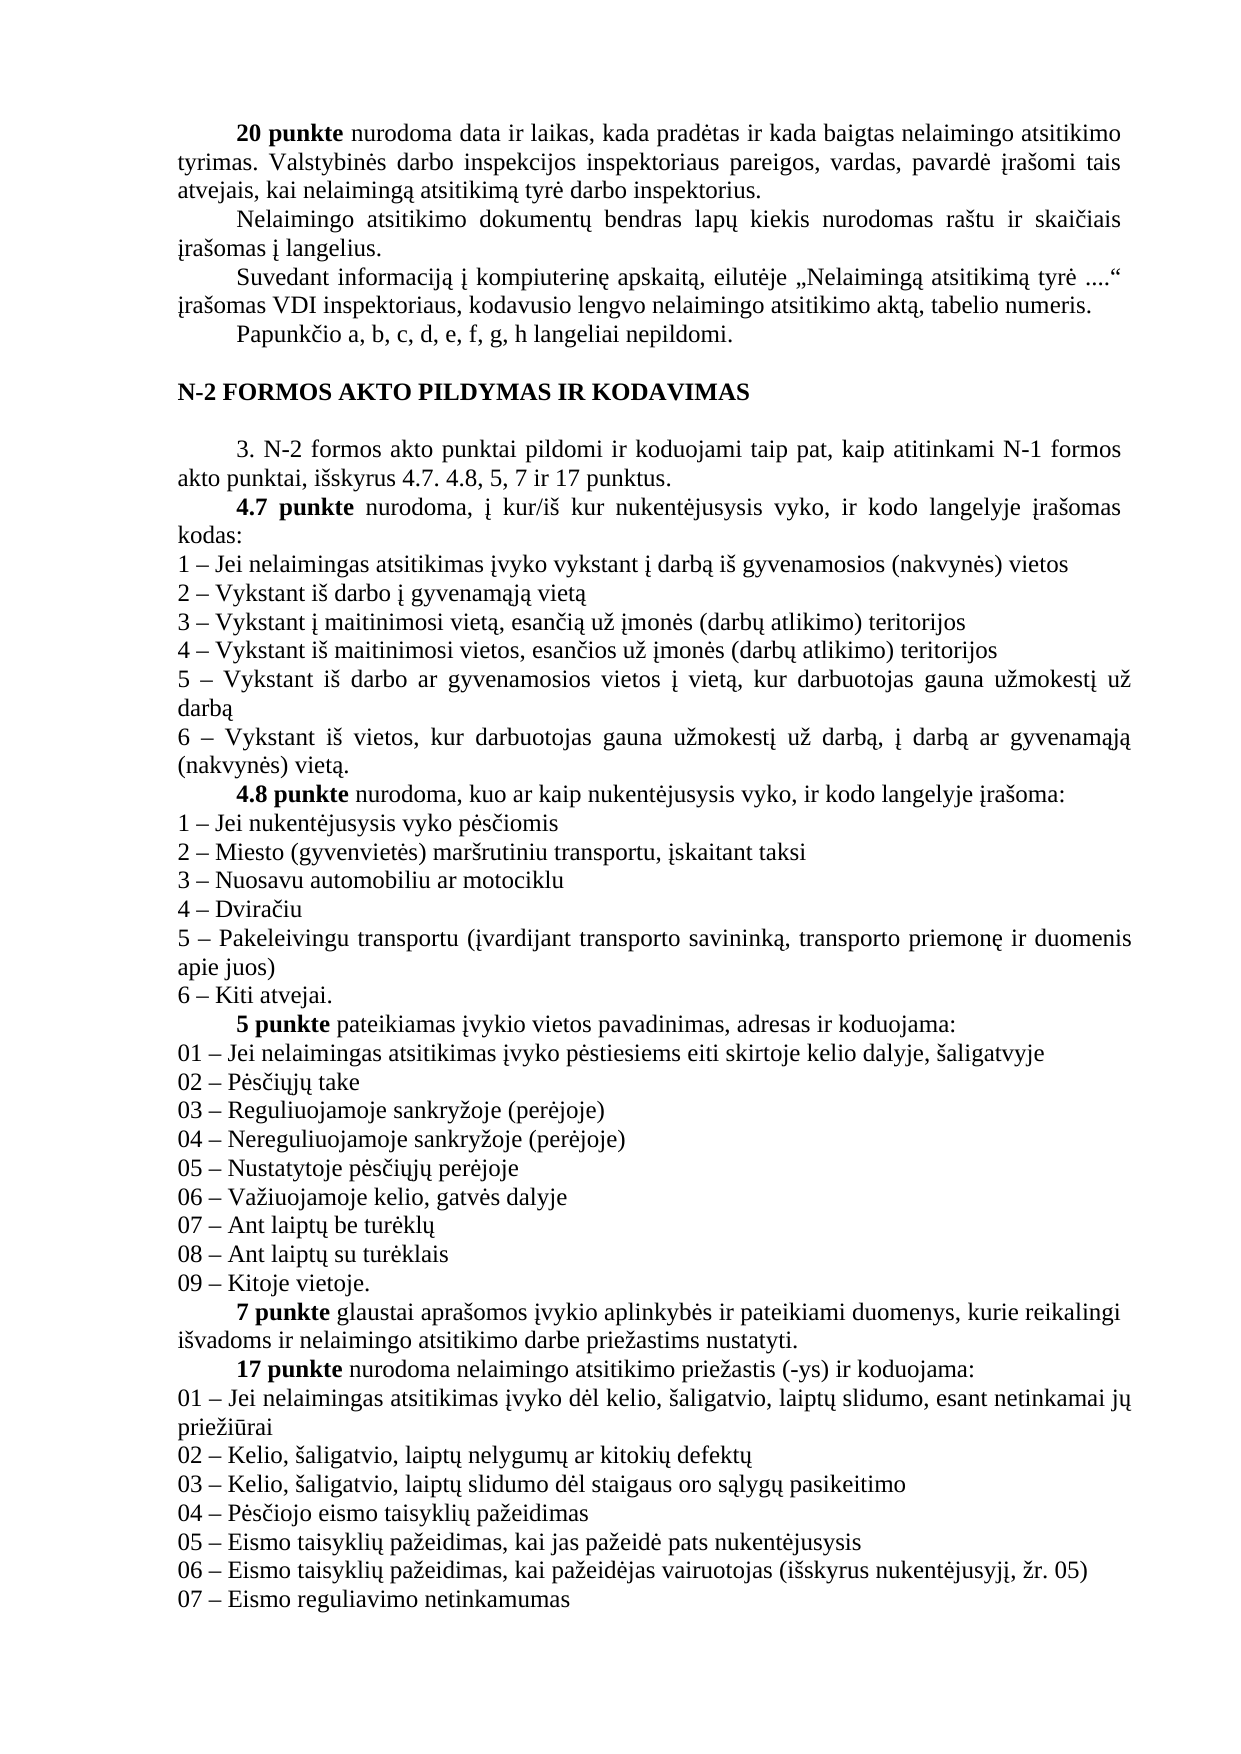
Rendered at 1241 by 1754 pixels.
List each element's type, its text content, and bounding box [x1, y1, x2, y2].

text 4.7 punkte nurodoma, į kur/iš kur nukentėjusysis vyko, ir kodo langelyje įrašomas kodas: [177, 492, 1122, 549]
text 5 – Pakeleivingu transportu (įvardijant transporto savininką, transporto priemonę ir duomenis apie juos) [177, 923, 1132, 981]
text 02 – Pėsčiųjų take [177, 1067, 1132, 1096]
text 1 – Jei nukentėjusysis vyko pėsčiomis [177, 808, 1132, 837]
text 09 – Kitoje vietoje. [177, 1268, 1132, 1297]
text 06 – Važiuojamoje kelio, gatvės dalyje [177, 1182, 1132, 1211]
text Papunkčio a, b, c, d, e, f, g, h langeliai nepildomi. [177, 319, 1122, 348]
text 20 punkte nurodoma data ir laikas, kada pradėtas ir kada baigtas nelaimingo atsitikimo tyrimas. Valstybinės darbo inspekcijos inspektoriaus pareigos, vardas, pavardė įrašomi tais atvejais, kai nelaimingą atsitikimą tyrė darbo inspektorius. [177, 118, 1122, 204]
text 5 punkte pateikiamas įvykio vietos pavadinimas, adresas ir koduojama: [177, 1009, 1122, 1038]
text 02 – Kelio, šaligatvio, laiptų nelygumų ar kitokių defektų [177, 1441, 1132, 1469]
text 08 – Ant laiptų su turėklais [177, 1239, 1132, 1268]
text 05 – Nustatytoje pėsčiųjų perėjoje [177, 1153, 1132, 1182]
text 3 – Vykstant į maitinimosi vietą, esančią už įmonės (darbų atlikimo) teritorijos [177, 607, 1132, 636]
text 3 – Nuosavu automobiliu ar motociklu [177, 866, 1132, 894]
text Suvedant informaciją į kompiuterinę apskaitą, eilutėje „Nelaimingą atsitikimą tyrė ....“ įrašomas VDI inspektoriaus, kodavusio lengvo nelaimingo atsitikimo aktą, tabelio numeris. [177, 262, 1122, 319]
text 4 – Dviračiu [177, 894, 1132, 923]
text 01 – Jei nelaimingas atsitikimas įvyko dėl kelio, šaligatvio, laiptų slidumo, esant netinkamai jų priežiūrai [177, 1383, 1132, 1441]
text 07 – Ant laiptų be turėklų [177, 1211, 1132, 1239]
text Nelaimingo atsitikimo dokumentų bendras lapų kiekis nurodomas raštu ir skaičiais įrašomas į langelius. [177, 204, 1122, 262]
text 03 – Reguliuojamoje sankryžoje (perėjoje) [177, 1096, 1132, 1124]
text 01 – Jei nelaimingas atsitikimas įvyko pėstiesiems eiti skirtoje kelio dalyje, šaligatvyje [177, 1038, 1132, 1067]
text 6 – Kiti atvejai. [177, 981, 1132, 1009]
text 06 – Eismo taisyklių pažeidimas, kai pažeidėjas vairuotojas (išskyrus nukentėjusyjį, žr. 05) [177, 1556, 1132, 1584]
text 07 – Eismo reguliavimo netinkamumas [177, 1584, 1132, 1613]
text 04 – Nereguliuojamoje sankryžoje (perėjoje) [177, 1124, 1132, 1153]
text 2 – Miesto (gyvenvietės) maršrutiniu transportu, įskaitant taksi [177, 837, 1132, 866]
text 2 – Vykstant iš darbo į gyvenamąją vietą [177, 578, 1132, 607]
text 4.8 punkte nurodoma, kuo ar kaip nukentėjusysis vyko, ir kodo langelyje įrašoma: [177, 779, 1122, 808]
text 1 – Jei nelaimingas atsitikimas įvyko vykstant į darbą iš gyvenamosios (nakvynės) vietos [177, 549, 1132, 578]
text 7 punkte glaustai aprašomos įvykio aplinkybės ir pateikiami duomenys, kurie reikalingi išvadoms ir nelaimingo atsitikimo darbe priežastims nustatyti. [177, 1297, 1122, 1354]
text 04 – Pėsčiojo eismo taisyklių pažeidimas [177, 1498, 1132, 1527]
text 17 punkte nurodoma nelaimingo atsitikimo priežastis (-ys) ir koduojama: [177, 1354, 1122, 1383]
text 3. N-2 formos akto punktai pildomi ir koduojami taip pat, kaip atitinkami N-1 formos akto punktai, išskyrus 4.7. 4.8, 5, 7 ir 17 punktus. [177, 434, 1122, 492]
text 4 – Vykstant iš maitinimosi vietos, esančios už įmonės (darbų atlikimo) teritorijos [177, 636, 1132, 664]
text 05 – Eismo taisyklių pažeidimas, kai jas pažeidė pats nukentėjusysis [177, 1527, 1132, 1556]
text 03 – Kelio, šaligatvio, laiptų slidumo dėl staigaus oro sąlygų pasikeitimo [177, 1469, 1132, 1498]
text 6 – Vykstant iš vietos, kur darbuotojas gauna užmokestį už darbą, į darbą ar gyvenamąją (nakvynės) vietą. [177, 722, 1132, 779]
text N-2 FORMOS AKTO PILDYMAS IR KODAVIMAS [177, 377, 1132, 406]
text 5 – Vykstant iš darbo ar gyvenamosios vietos į vietą, kur darbuotojas gauna užmokestį už darbą [177, 664, 1132, 722]
